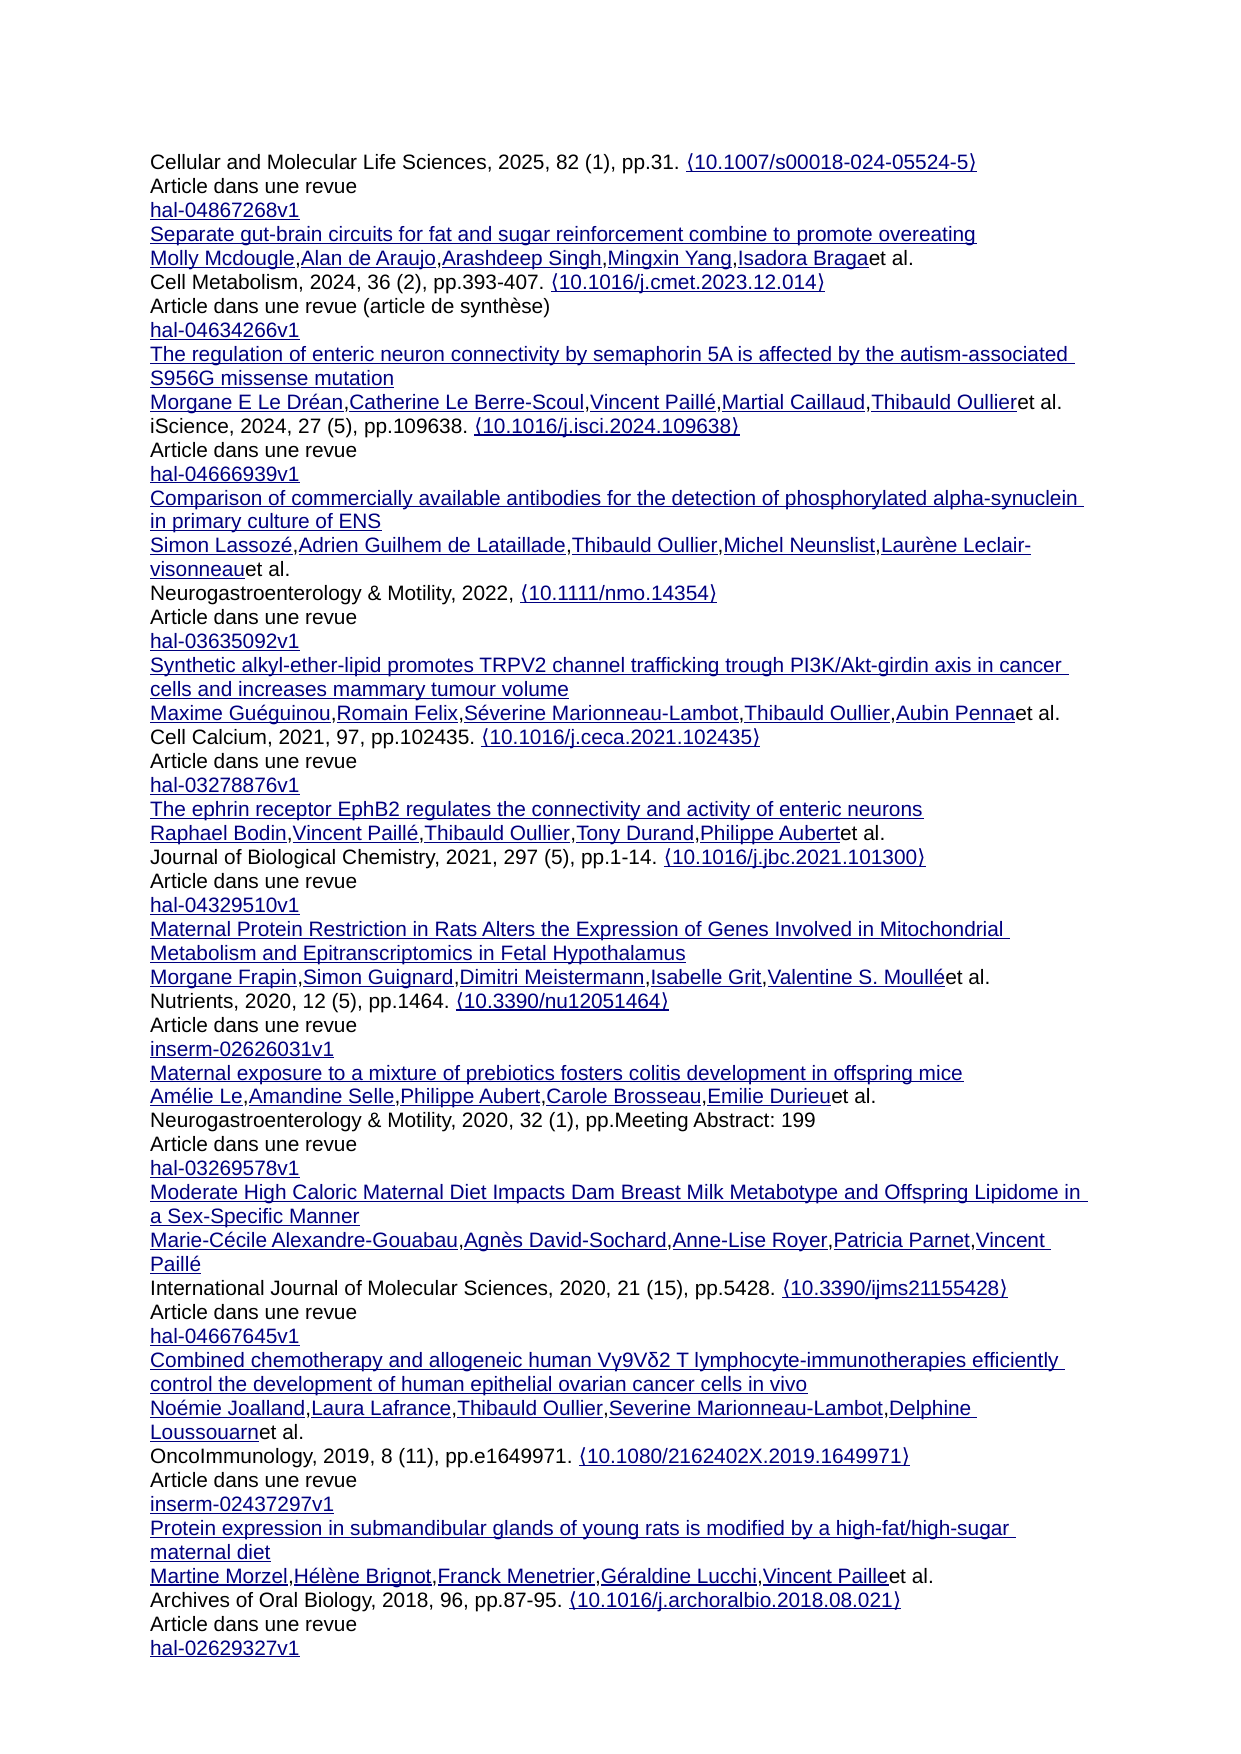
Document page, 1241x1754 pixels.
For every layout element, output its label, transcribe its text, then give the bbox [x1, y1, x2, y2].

table_cell Separate gut-brain circuits for fat and sugar reinforcement combine to promote overeating Molly Mcdougle,Alan de Araujo,Arashdeep Singh,Mingxin Yang,Isadora Bragaet al. Cell Metabolism, 2024, 36 (2), pp.393-407. ⟨10.1016/j.cmet.2023.12.014⟩ Article dans une revue (article de synthèse) hal-04634266v1 [150, 222, 1090, 342]
table_cell Maternal exposure to a mixture of prebiotics fosters colitis development in offspring mice Amélie Le,Amandine Selle,Philippe Aubert,Carole Brosseau,Emilie Durieuet al. Neurogastroenterology & Motility, 2020, 32 (1), pp.Meeting Abstract: 199 Article dans une revue hal-03269578v1 [150, 1060, 1090, 1180]
table_cell The regulation of enteric neuron connectivity by semaphorin 5A is affected by the autism-associated S956G missense mutation Morgane E Le Dréan,Catherine Le Berre-Scoul,Vincent Paillé,Martial Caillaud,Thibauld Oullieret al. iScience, 2024, 27 (5), pp.109638. ⟨10.1016/j.isci.2024.109638⟩ Article dans une revue hal-04666939v1 [150, 342, 1090, 485]
table_cell Protein expression in submandibular glands of young rats is modified by a high-fat/high-sugar maternal diet Martine Morzel,Hélène Brignot,Franck Menetrier,Géraldine Lucchi,Vincent Pailleet al. Archives of Oral Biology, 2018, 96, pp.87-95. ⟨10.1016/j.archoralbio.2018.08.021⟩ Article dans une revue hal-02629327v1 [150, 1516, 1090, 1659]
table_cell Comparison of commercially available antibodies for the detection of phosphorylated alpha‐synuclein in primary culture of ENS Simon Lassozé,Adrien Guilhem de Lataillade,Thibauld Oullier,Michel Neunslist,Laurène Leclair‐visonneauet al. Neurogastroenterology & Motility, 2022, ⟨10.1111/nmo.14354⟩ Article dans une revue hal-03635092v1 [150, 485, 1090, 653]
table_cell The ephrin receptor EphB2 regulates the connectivity and activity of enteric neurons Raphael Bodin,Vincent Paillé,Thibauld Oullier,Tony Durand,Philippe Aubertet al. Journal of Biological Chemistry, 2021, 297 (5), pp.1-14. ⟨10.1016/j.jbc.2021.101300⟩ Article dans une revue hal-04329510v1 [150, 797, 1090, 917]
table_cell Synthetic alkyl-ether-lipid promotes TRPV2 channel trafficking trough PI3K/Akt-girdin axis in cancer cells and increases mammary tumour volume Maxime Guéguinou,Romain Felix,Séverine Marionneau-Lambot,Thibauld Oullier,Aubin Pennaet al. Cell Calcium, 2021, 97, pp.102435. ⟨10.1016/j.ceca.2021.102435⟩ Article dans une revue hal-03278876v1 [150, 653, 1090, 797]
table_cell Combined chemotherapy and allogeneic human Vγ9Vδ2 T lymphocyte-immunotherapies efficiently control the development of human epithelial ovarian cancer cells in vivo Noémie Joalland,Laura Lafrance,Thibauld Oullier,Severine Marionneau-Lambot,Delphine Loussouarnet al. OncoImmunology, 2019, 8 (11), pp.e1649971. ⟨10.1080/2162402X.2019.1649971⟩ Article dans une revue inserm-02437297v1 [150, 1348, 1090, 1516]
table_cell Cellular and Molecular Life Sciences, 2025, 82 (1), pp.31. ⟨10.1007/s00018-024-05524-5⟩ Article dans une revue hal-04867268v1 [150, 150, 1090, 222]
table_cell Maternal Protein Restriction in Rats Alters the Expression of Genes Involved in Mitochondrial Metabolism and Epitranscriptomics in Fetal Hypothalamus Morgane Frapin,Simon Guignard,Dimitri Meistermann,Isabelle Grit,Valentine S. Moulléet al. Nutrients, 2020, 12 (5), pp.1464. ⟨10.3390/nu12051464⟩ Article dans une revue inserm-02626031v1 [150, 917, 1090, 1060]
table_cell Moderate High Caloric Maternal Diet Impacts Dam Breast Milk Metabotype and Offspring Lipidome in a Sex-Specific Manner Marie-Cécile Alexandre-Gouabau,Agnès David-Sochard,Anne-Lise Royer,Patricia Parnet,Vincent Paillé International Journal of Molecular Sciences, 2020, 21 (15), pp.5428. ⟨10.3390/ijms21155428⟩ Article dans une revue hal-04667645v1 [150, 1180, 1090, 1348]
